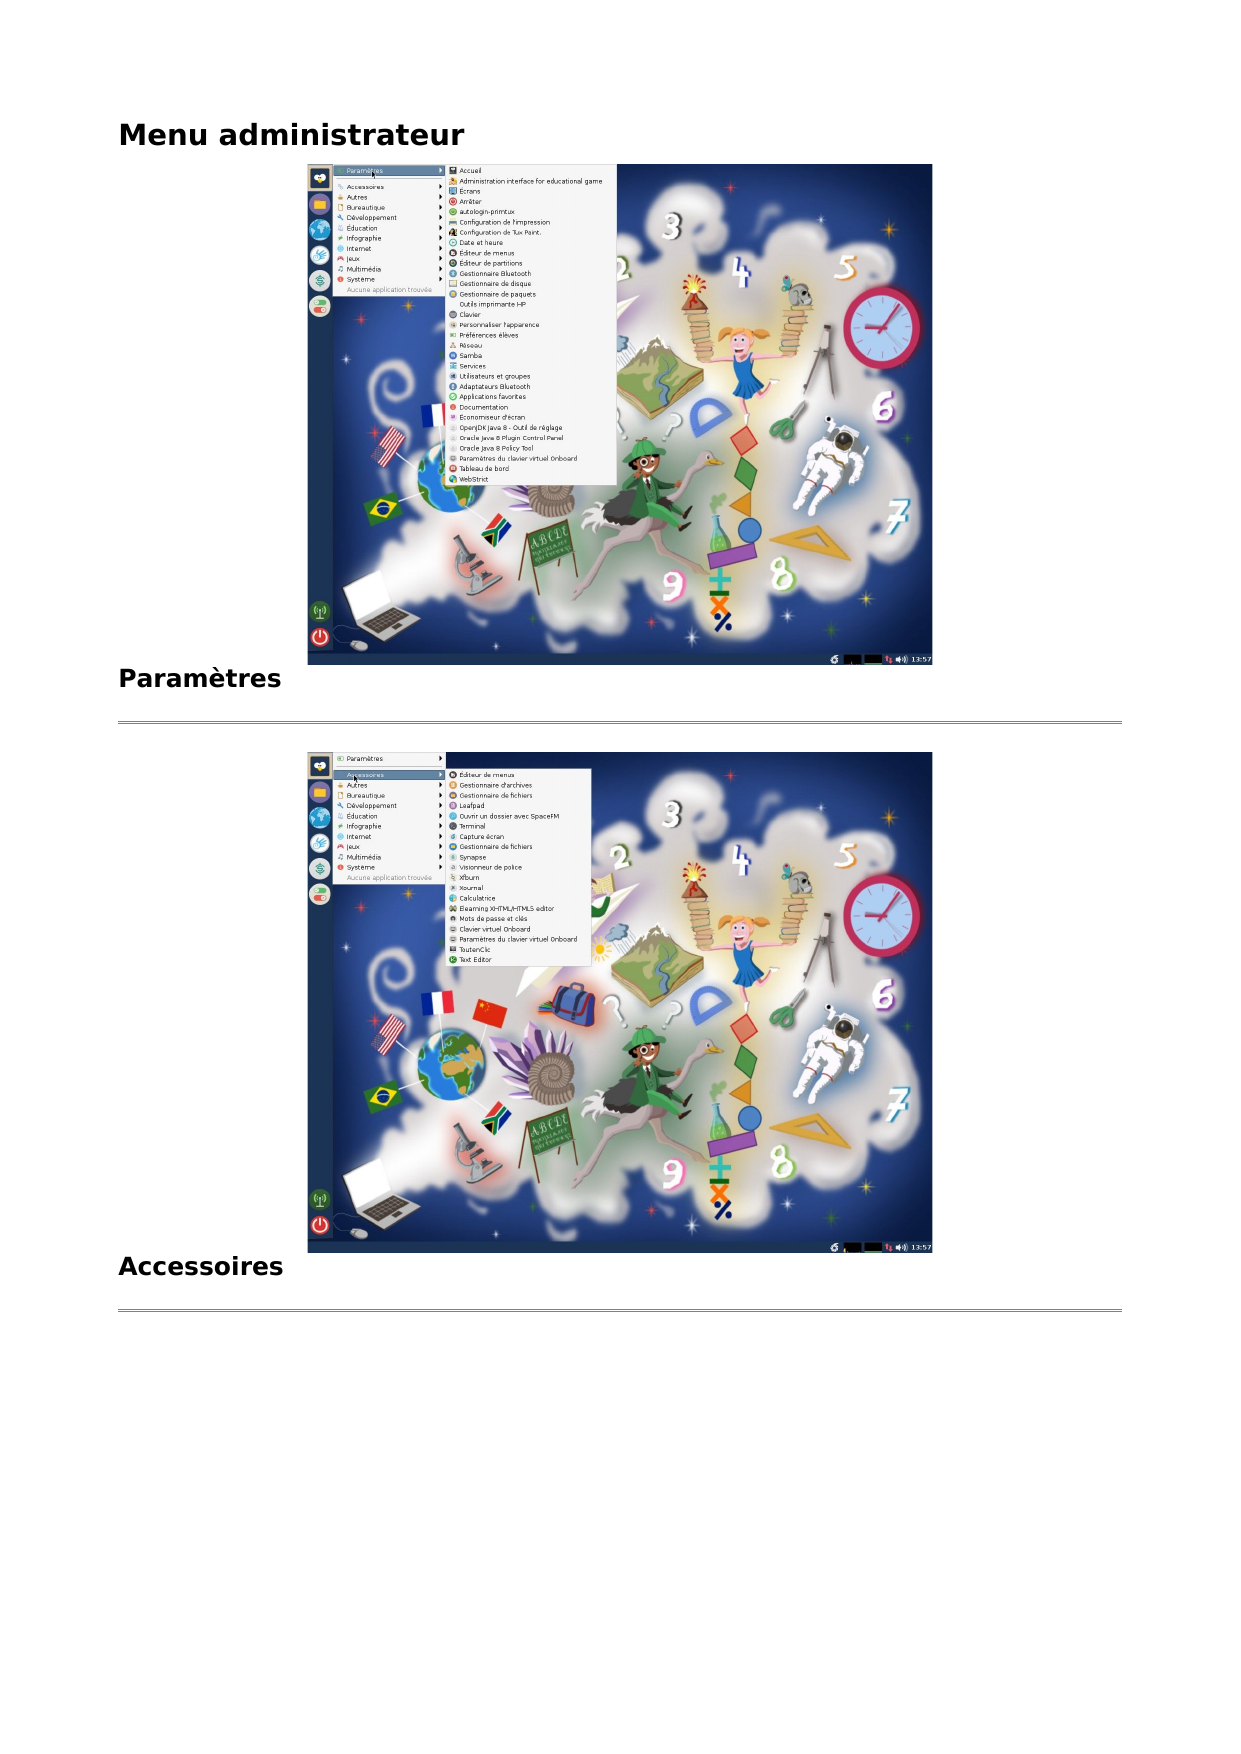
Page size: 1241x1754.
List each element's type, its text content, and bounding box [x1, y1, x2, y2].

picture [307, 752, 933, 1253]
text Accessoires [118, 753, 1122, 1282]
subtitle Menu administrateur [118, 118, 1122, 152]
text Paramètres [118, 164, 1122, 694]
picture [307, 164, 933, 665]
